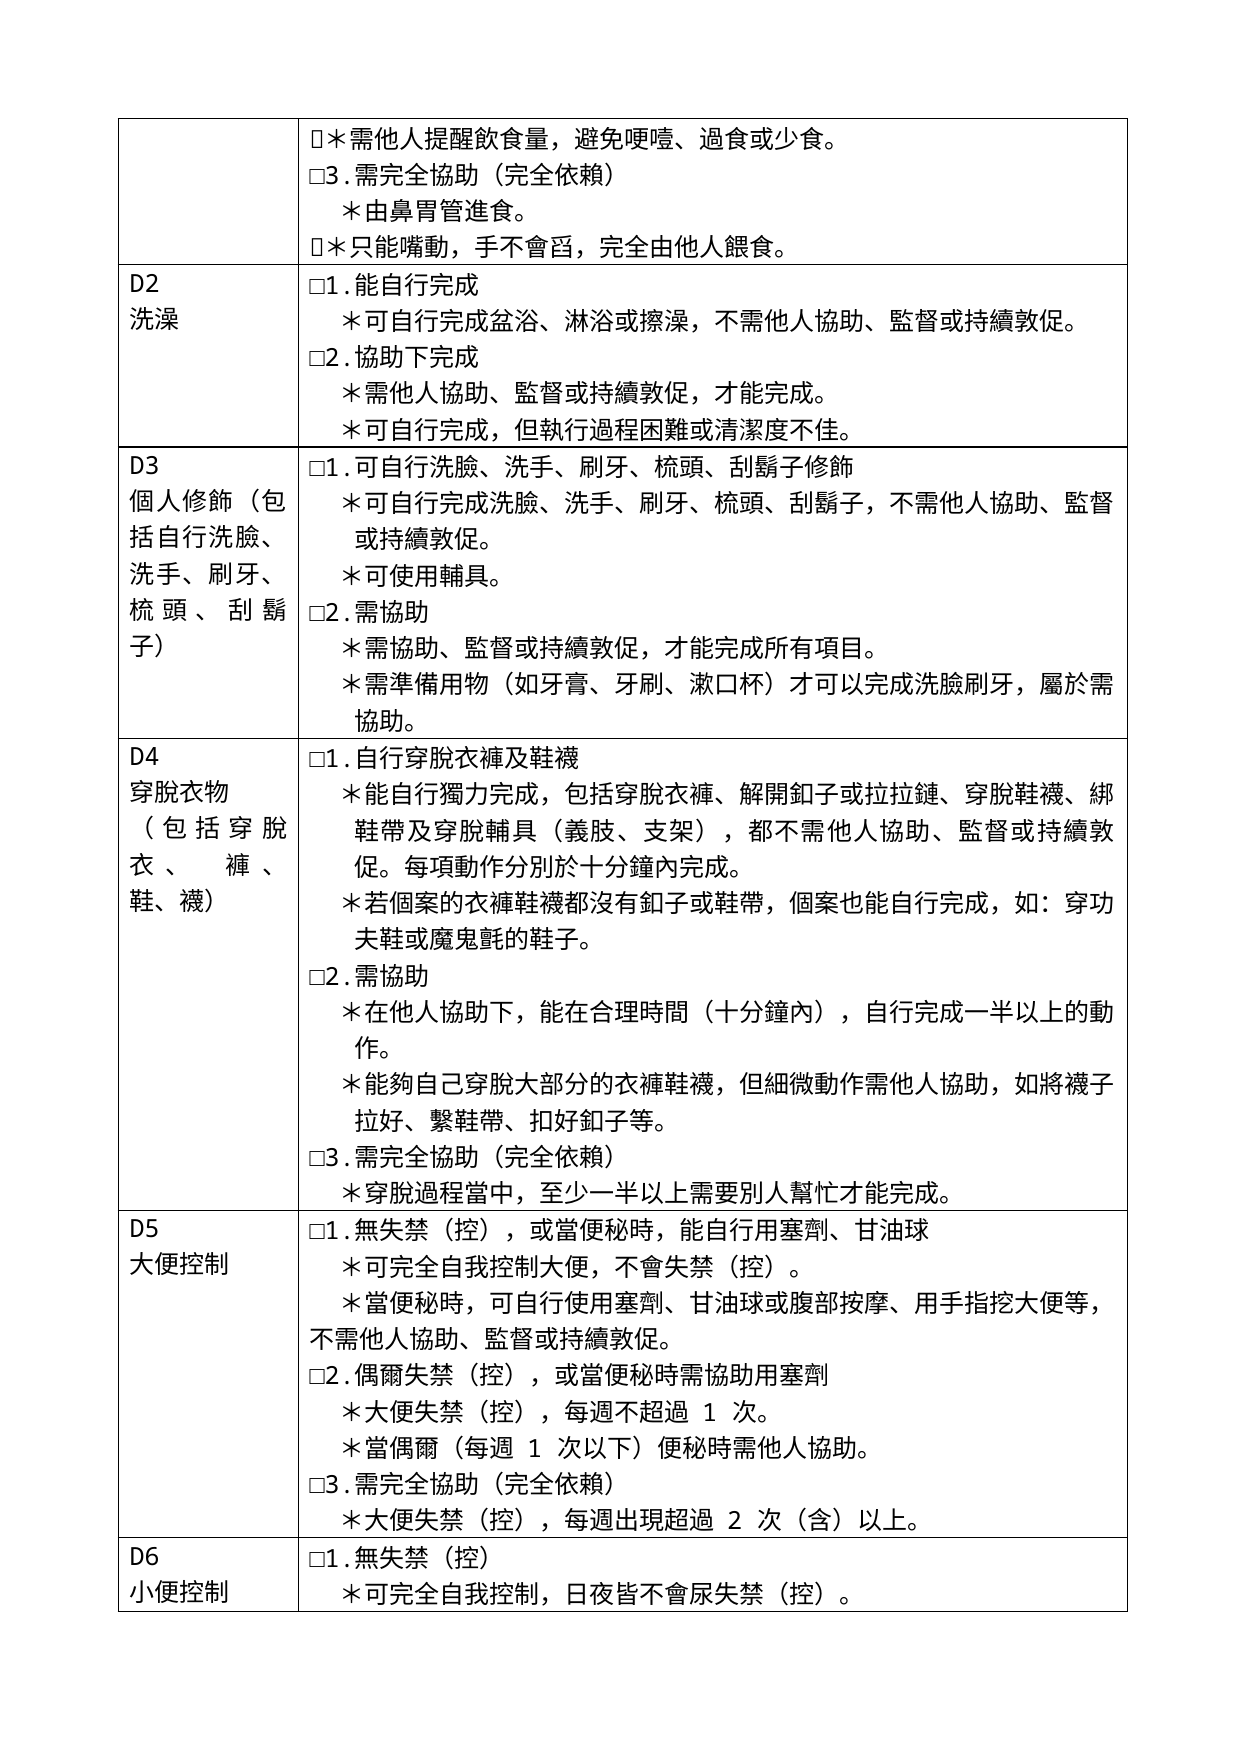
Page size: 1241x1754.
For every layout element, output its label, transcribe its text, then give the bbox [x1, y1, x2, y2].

table_cell D4 穿脫衣物 （包括穿脫衣、 褲、鞋、襪） [119, 739, 298, 1210]
table_cell □1.無失禁（控） ＊可完全自我控制，日夜皆不會尿失禁（控）。 [299, 1538, 1127, 1611]
table_cell ＊需他人提醒飲食量，避免哽噎、過食或少食。 □3.需完全協助（完全依賴） ＊由鼻胃管進食。 ＊只能嘴動，手不會舀，完全由他人餵食。 [299, 119, 1127, 264]
table_cell [119, 119, 298, 264]
table_cell □1.自行穿脫衣褲及鞋襪 ＊能自行獨力完成，包括穿脫衣褲、解開釦子或拉拉鏈、穿脫鞋襪、綁鞋帶及穿脫輔具（義肢、支架），都不需他人協助、監督或持續敦促。每項動作分別於十分鐘內完成。 ＊若個案的衣褲鞋襪都沒有釦子或鞋帶，個案也能自行完成，如：穿功夫鞋或魔鬼氈的鞋子。 □2.需協助 ＊在他人協助下，能在合理時間（十分鐘內），自行完成一半以上的動作。 ＊能夠自己穿脫大部分的衣褲鞋襪，但細微動作需他人協助，如將襪子拉好、繫鞋帶、扣好釦子等。 □3.需完全協助（完全依賴） ＊穿脫過程當中，至少一半以上需要別人幫忙才能完成。 [299, 739, 1127, 1210]
table_cell D2 洗澡 [119, 265, 298, 446]
table_cell D3 個人修飾（包括自行洗臉、洗手、刷牙、梳頭、刮鬍子） [119, 448, 298, 737]
table_cell □1.可自行洗臉、洗手、刷牙、梳頭、刮鬍子修飾 ＊可自行完成洗臉、洗手、刷牙、梳頭、刮鬍子，不需他人協助、監督或持續敦促。 ＊可使用輔具。 □2.需協助 ＊需協助、監督或持續敦促，才能完成所有項目。 ＊需準備用物（如牙膏、牙刷、漱口杯）才可以完成洗臉刷牙，屬於需協助。 [299, 448, 1127, 737]
table_cell D6 小便控制 [119, 1538, 298, 1611]
table_cell □1.能自行完成 ＊可自行完成盆浴、淋浴或擦澡，不需他人協助、監督或持續敦促。 □2.協助下完成 ＊需他人協助、監督或持續敦促，才能完成。 ＊可自行完成，但執行過程困難或清潔度不佳。 [299, 265, 1127, 446]
table_cell D5 大便控制 [119, 1211, 298, 1537]
table_cell □1.無失禁（控），或當便秘時，能自行用塞劑、甘油球 ＊可完全自我控制大便，不會失禁（控）。 ＊當便秘時，可自行使用塞劑、甘油球或腹部按摩、用手指挖大便等，不需他人協助、監督或持續敦促。 □2.偶爾失禁（控），或當便秘時需協助用塞劑 ＊大便失禁（控），每週不超過 1 次。 ＊當偶爾（每週 1 次以下）便秘時需他人協助。 □3.需完全協助（完全依賴） ＊大便失禁（控），每週出現超過 2 次（含）以上。 [299, 1211, 1127, 1537]
